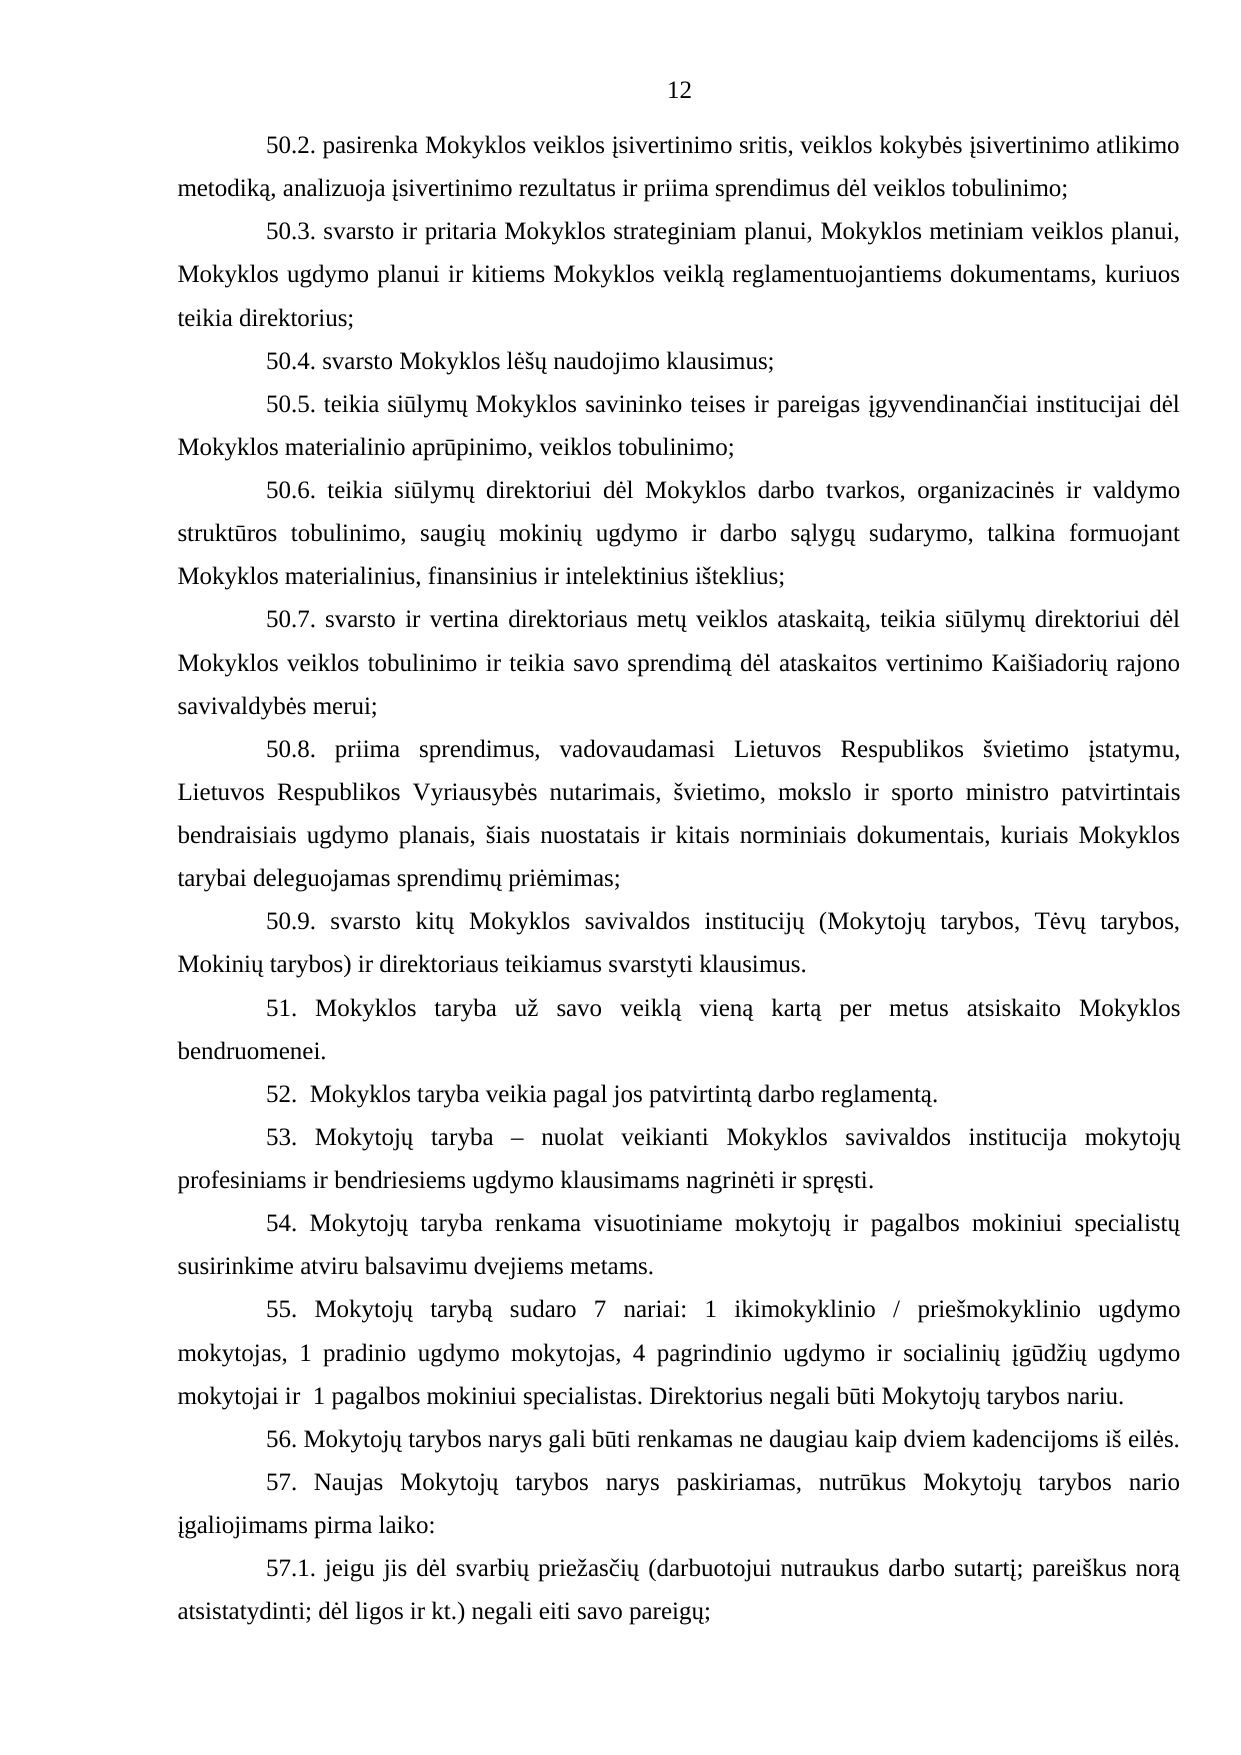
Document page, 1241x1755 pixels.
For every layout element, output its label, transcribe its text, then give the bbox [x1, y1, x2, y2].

text 53. Mokytojų taryba – nuolat veikianti Mokyklos savivaldos institucija mokytojų profesiniams ir bendriesiems ugdymo klausimams nagrinėti ir spręsti. [177, 1122, 1181, 1194]
text 50.6. teikia siūlymų direktoriui dėl Mokyklos darbo tvarkos, organizacinės ir valdymo struktūros tobulinimo, saugių mokinių ugdymo ir darbo sąlygų sudarymo, talkina formuojant Mokyklos materialinius, finansinius ir intelektinius išteklius; [177, 475, 1181, 590]
text 56. Mokytojų tarybos narys gali būti renkamas ne daugiau kaip dviem kadencijoms iš eilės. [177, 1424, 1181, 1453]
text 50.4. svarsto Mokyklos lėšų naudojimo klausimus; [177, 346, 1181, 374]
text 52. Mokyklos taryba veikia pagal jos patvirtintą darbo reglamentą. [177, 1079, 1181, 1108]
text 50.2. pasirenka Mokyklos veiklos įsivertinimo sritis, veiklos kokybės įsivertinimo atlikimo metodiką, analizuoja įsivertinimo rezultatus ir priima sprendimus dėl veiklos tobulinimo; [177, 130, 1181, 202]
text 57. Naujas Mokytojų tarybos narys paskiriamas, nutrūkus Mokytojų tarybos nario įgaliojimams pirma laiko: [177, 1467, 1181, 1539]
text 50.3. svarsto ir pritaria Mokyklos strateginiam planui, Mokyklos metiniam veiklos planui, Mokyklos ugdymo planui ir kitiems Mokyklos veiklą reglamentuojantiems dokumentams, kuriuos teikia direktorius; [177, 216, 1181, 331]
text 51. Mokyklos taryba už savo veiklą vieną kartą per metus atsiskaito Mokyklos bendruomenei. [177, 993, 1181, 1064]
text 50.5. teikia siūlymų Mokyklos savininko teises ir pareigas įgyvendinančiai institucijai dėl Mokyklos materialinio aprūpinimo, veiklos tobulinimo; [177, 389, 1181, 461]
text 50.8. priima sprendimus, vadovaudamasi Lietuvos Respublikos švietimo įstatymu, Lietuvos Respublikos Vyriausybės nutarimais, švietimo, mokslo ir sporto ministro patvirtintais bendraisiais ugdymo planais, šiais nuostatais ir kitais norminiais dokumentais, kuriais Mokyklos tarybai deleguojamas sprendimų priėmimas; [177, 734, 1181, 892]
text 54. Mokytojų taryba renkama visuotiniame mokytojų ir pagalbos mokiniui specialistų susirinkime atviru balsavimu dvejiems metams. [177, 1208, 1181, 1280]
text 57.1. jeigu jis dėl svarbių priežasčių (darbuotojui nutraukus darbo sutartį; pareiškus norą atsistatydinti; dėl ligos ir kt.) negali eiti savo pareigų; [177, 1553, 1181, 1625]
text 50.9. svarsto kitų Mokyklos savivaldos institucijų (Mokytojų tarybos, Tėvų tarybos, Mokinių tarybos) ir direktoriaus teikiamus svarstyti klausimus. [177, 906, 1181, 978]
text 50.7. svarsto ir vertina direktoriaus metų veiklos ataskaitą, teikia siūlymų direktoriui dėl Mokyklos veiklos tobulinimo ir teikia savo sprendimą dėl ataskaitos vertinimo Kaišiadorių rajono savivaldybės merui; [177, 604, 1181, 719]
text 55. Mokytojų tarybą sudaro 7 nariai: 1 ikimokyklinio / priešmokyklinio ugdymo mokytojas, 1 pradinio ugdymo mokytojas, 4 pagrindinio ugdymo ir socialinių įgūdžių ugdymo mokytojai ir 1 pagalbos mokiniui specialistas. Direktorius negali būti Mokytojų tarybos nariu. [177, 1294, 1181, 1409]
